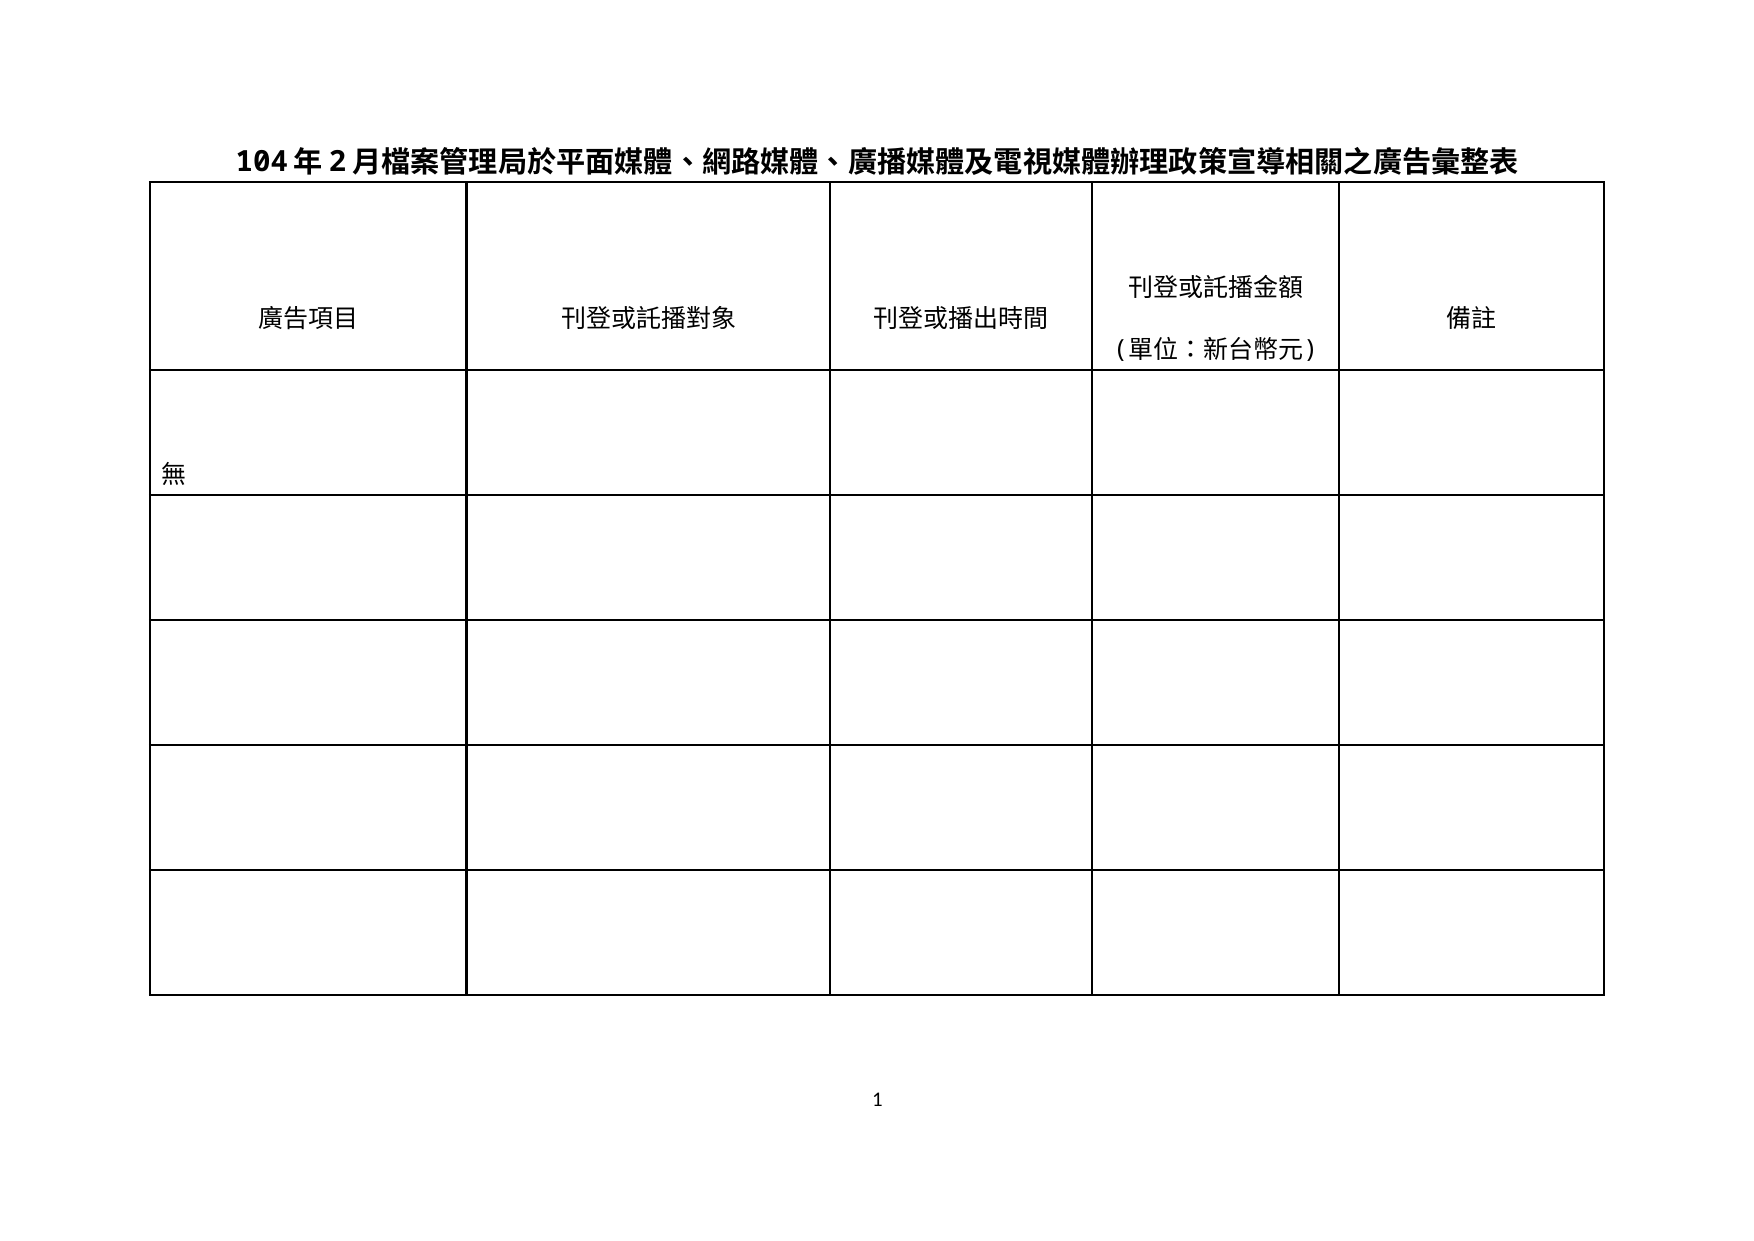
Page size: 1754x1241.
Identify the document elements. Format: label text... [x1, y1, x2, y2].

table_cell [1093, 371, 1338, 493]
table_header 刊登或播出時間 [831, 183, 1091, 368]
table_cell [1340, 746, 1603, 868]
table_cell [1340, 871, 1603, 993]
table_cell [151, 746, 465, 868]
table_header 刊登或託播對象 [468, 183, 829, 368]
table_cell [1093, 871, 1338, 993]
table_cell [151, 621, 465, 743]
table_cell [1093, 621, 1338, 743]
table_cell [468, 621, 829, 743]
table_cell [1340, 496, 1603, 618]
table_cell [468, 371, 829, 493]
table_cell [1340, 371, 1603, 493]
table_cell 無 [151, 371, 465, 493]
table_cell [468, 871, 829, 993]
text 104年2月檔案管理局於平面媒體、網路媒體、廣播媒體及電視媒體辦理政策宣導相關之廣告彙整表 [150, 118, 1604, 181]
table_cell [468, 496, 829, 618]
table_header 廣告項目 [151, 183, 465, 368]
table_cell [831, 371, 1091, 493]
table_cell [1340, 621, 1603, 743]
table_cell [151, 496, 465, 618]
table_cell [468, 746, 829, 868]
table_cell [831, 496, 1091, 618]
table_cell [831, 746, 1091, 868]
table_cell [831, 871, 1091, 993]
table_header 刊登或託播金額 (單位：新台幣元) [1093, 183, 1338, 368]
table_cell [1093, 496, 1338, 618]
table_cell [1093, 746, 1338, 868]
table_cell [831, 621, 1091, 743]
table_header 備註 [1340, 183, 1603, 368]
table_cell [151, 871, 465, 993]
